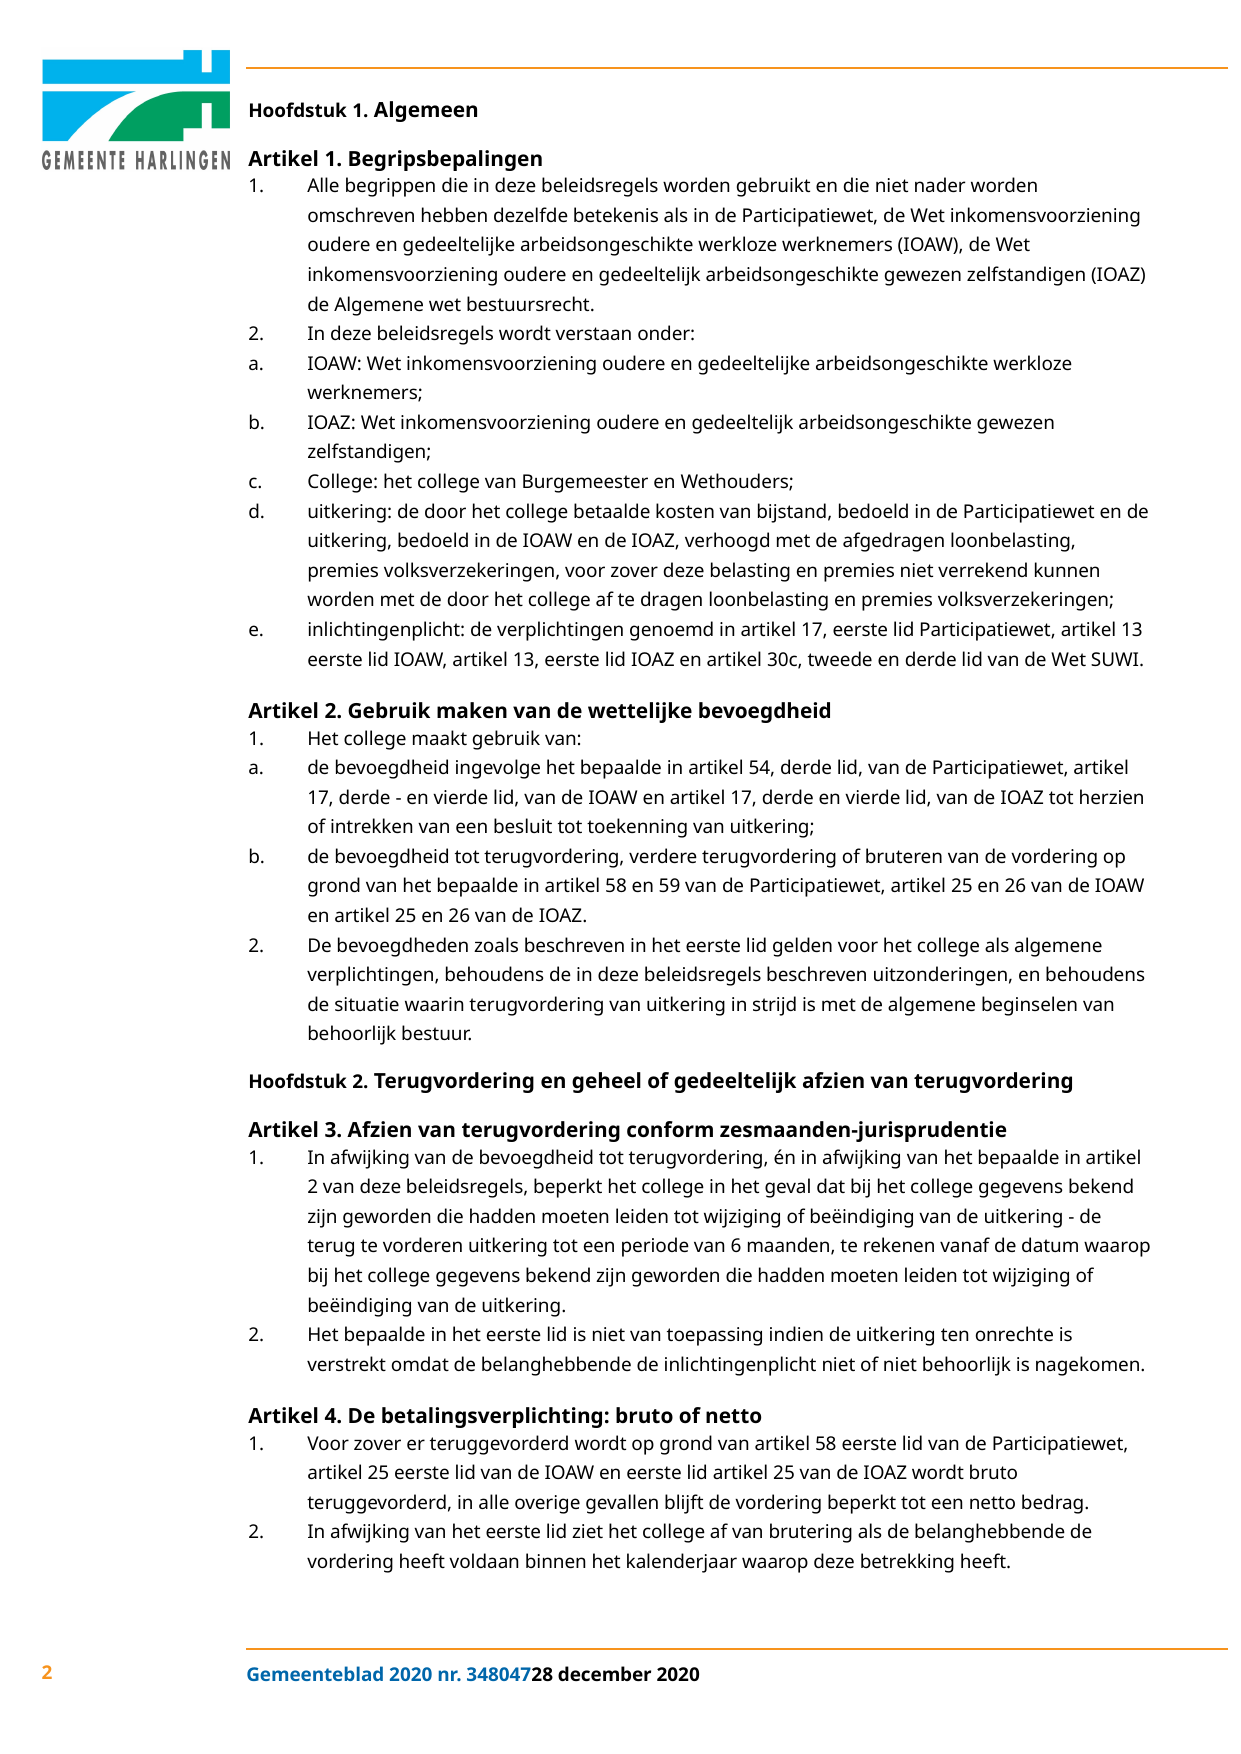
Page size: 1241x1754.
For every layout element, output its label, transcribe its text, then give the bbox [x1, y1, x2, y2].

text Hoofdstuk 2. Terugvordering en geheel of gedeeltelijk afzien van terugvordering [248, 1066, 1152, 1094]
list De bevoegdheden zoals beschreven in het eerste lid gelden voor het college als algemene verplichtingen, behoudens de in deze beleidsregels beschreven uitzonderingen, en behoudens de situatie waarin terugvordering van uitkering in strijd is met de algemene beginselen van behoorlijk bestuur. [248, 932, 1152, 1046]
list In afwijking van het eerste lid ziet het college af van brutering als de belanghebbende de vordering heeft voldaan binnen het kalenderjaar waarop deze betrekking heeft. [248, 1518, 1152, 1574]
list College: het college van Burgemeester en Wethouders; [248, 468, 1152, 494]
picture [41, 47, 231, 172]
text Artikel 4. De betalingsverplichting: bruto of netto [248, 1401, 1152, 1430]
list uitkering: de door het college betaalde kosten van bijstand, bedoeld in de Participatiewet en de uitkering, bedoeld in de IOAW en de IOAZ, verhoogd met de afgedragen loonbelasting, premies volksverzekeringen, voor zover deze belasting en premies niet verrekend kunnen worden met de door het college af te dragen loonbelasting en premies volksverzekeringen; [248, 498, 1152, 612]
list IOAW: Wet inkomensvoorziening oudere en gedeeltelijke arbeidsongeschikte werkloze werknemers; [248, 350, 1152, 405]
text Artikel 1. Begripsbepalingen [248, 144, 1152, 172]
list Alle begrippen die in deze beleidsregels worden gebruikt en die niet nader worden omschreven hebben dezelfde betekenis als in de Participatiewet, de Wet inkomensvoorziening oudere en gedeeltelijke arbeidsongeschikte werkloze werknemers (IOAW), de Wet inkomensvoorziening oudere en gedeeltelijk arbeidsongeschikte gewezen zelfstandigen (IOAZ) de Algemene wet bestuursrecht. [248, 172, 1152, 317]
list Voor zover er teruggevorderd wordt op grond van artikel 58 eerste lid van de Participatiewet, artikel 25 eerste lid van de IOAW en eerste lid artikel 25 van de IOAZ wordt bruto teruggevorderd, in alle overige gevallen blijft de vordering beperkt tot een netto bedrag. [248, 1430, 1152, 1515]
list Het bepaalde in het eerste lid is niet van toepassing indien de uitkering ten onrechte is verstrekt omdat de belanghebbende de inlichtingenplicht niet of niet behoorlijk is nagekomen. [248, 1321, 1152, 1377]
list IOAZ: Wet inkomensvoorziening oudere en gedeeltelijk arbeidsongeschikte gewezen zelfstandigen; [248, 409, 1152, 464]
text Hoofdstuk 1. Algemeen [248, 95, 1152, 123]
list Het college maakt gebruik van: [248, 725, 1152, 750]
list de bevoegdheid ingevolge het bepaalde in artikel 54, derde lid, van de Participatiewet, artikel 17, derde - en vierde lid, van de IOAW en artikel 17, derde en vierde lid, van de IOAZ tot herzien of intrekken van een besluit tot toekenning van uitkering; [248, 754, 1152, 839]
list In deze beleidsregels wordt verstaan onder: [248, 320, 1152, 346]
text Artikel 2. Gebruik maken van de wettelijke bevoegdheid [248, 696, 1152, 725]
list de bevoegdheid tot terugvordering, verdere terugvordering of bruteren van de vordering op grond van het bepaalde in artikel 58 en 59 van de Participatiewet, artikel 25 en 26 van de IOAW en artikel 25 en 26 van de IOAZ. [248, 843, 1152, 928]
text Artikel 3. Afzien van terugvordering conform zesmaanden-jurisprudentie [248, 1115, 1152, 1144]
list In afwijking van de bevoegdheid tot terugvordering, én in afwijking van het bepaalde in artikel 2 van deze beleidsregels, beperkt het college in het geval dat bij het college gegevens bekend zijn geworden die hadden moeten leiden tot wijziging of beëindiging van de uitkering - de terug te vorderen uitkering tot een periode van 6 maanden, te rekenen vanaf de datum waarop bij het college gegevens bekend zijn geworden die hadden moeten leiden tot wijziging of beëindiging van de uitkering. [248, 1144, 1152, 1317]
list inlichtingenplicht: de verplichtingen genoemd in artikel 17, eerste lid Participatiewet, artikel 13 eerste lid IOAW, artikel 13, eerste lid IOAZ en artikel 30c, tweede en derde lid van de Wet SUWI. [248, 616, 1152, 672]
